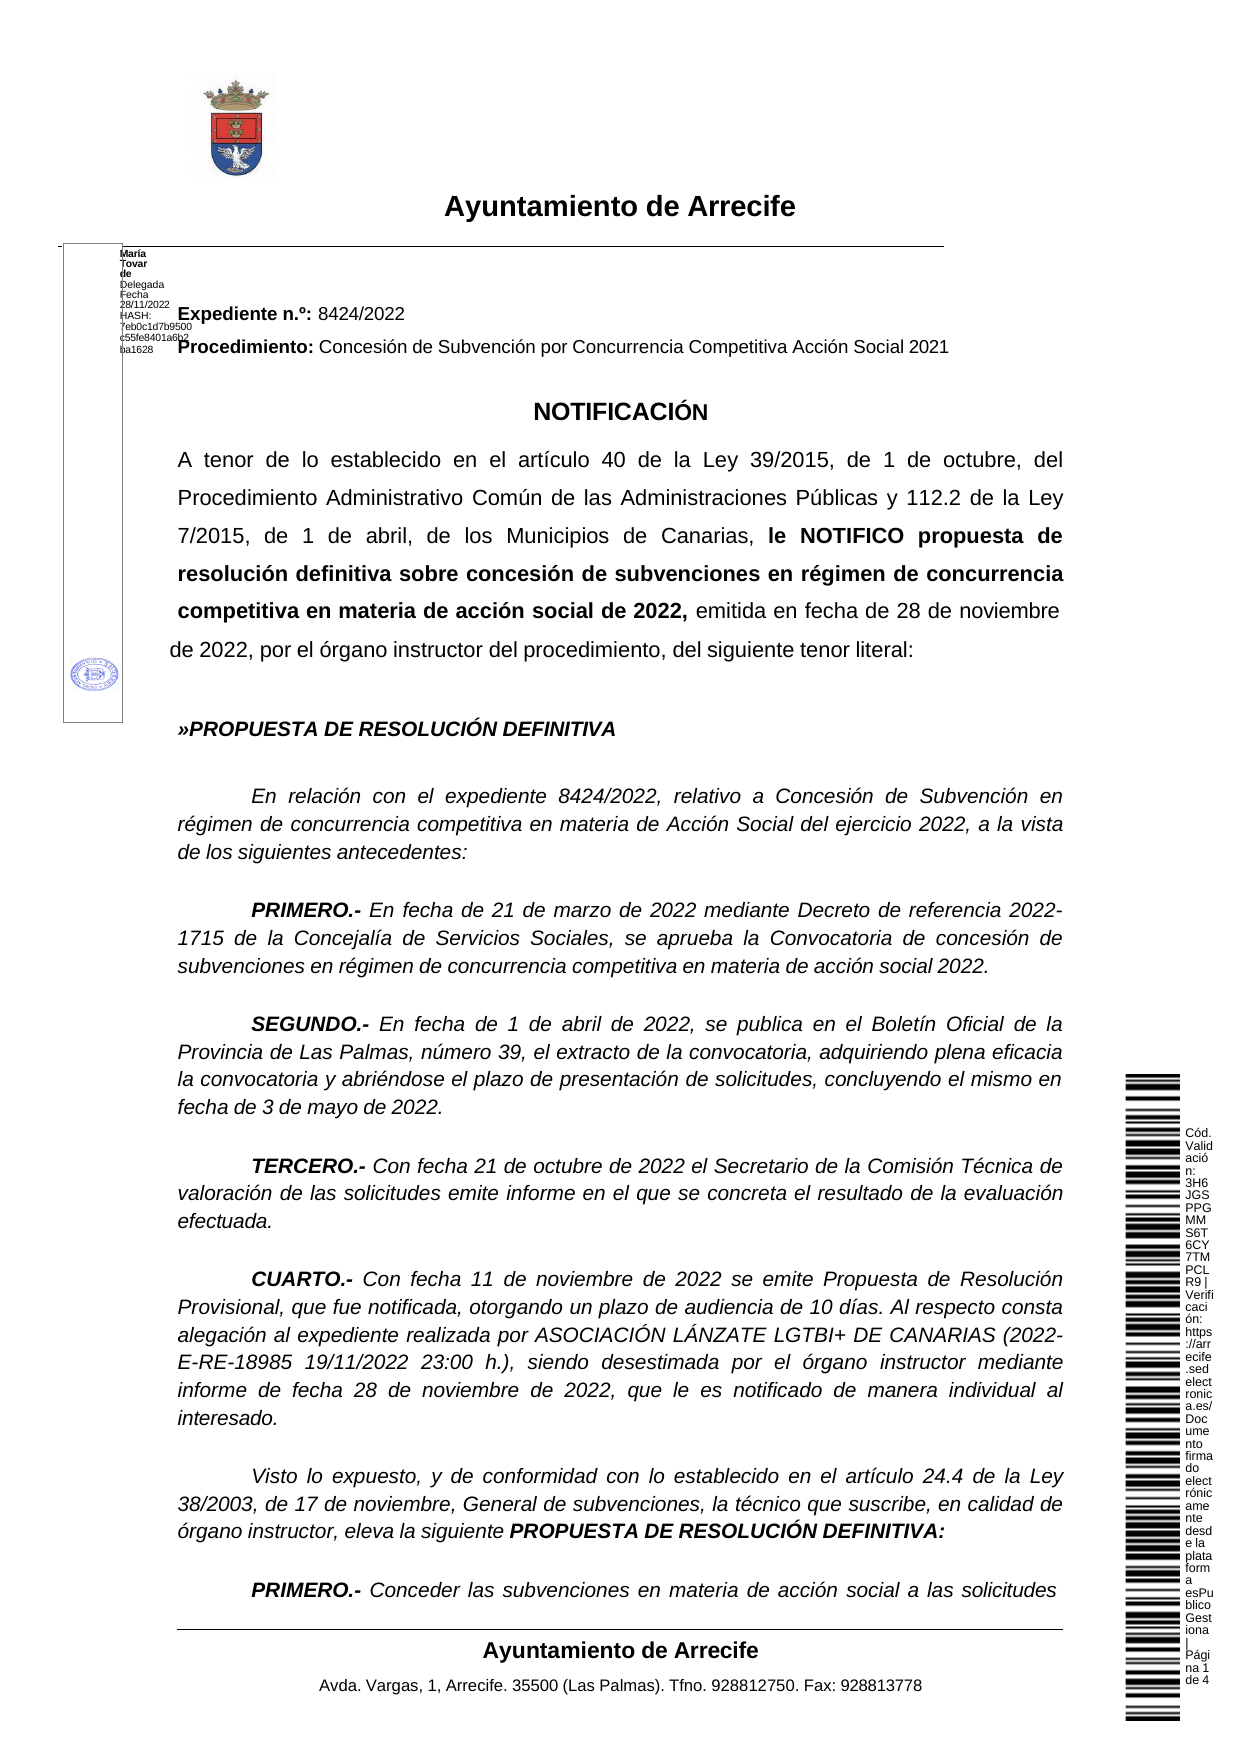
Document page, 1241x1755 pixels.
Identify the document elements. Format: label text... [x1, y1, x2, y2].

text de 2022, por el órgano instructor del procedimiento, del siguiente tenor literal: [123, 637, 1193, 690]
subtitle Ayuntamiento de Arrecife [317, 1637, 924, 1663]
text »PROPUESTA DE RESOLUCIÓN DEFINITIVA [177, 717, 1193, 741]
text TERCERO.- Con fecha 21 de octubre de 2022 el Secretario de la Comisión Técnica de valoración de las solicitudes emite informe en el que se concreta el resultado de la evaluación efectuada. [177, 1153, 1063, 1233]
text En relación con el expediente 8424/2022, relativo a Concesión de Subvención en régimen de concurrencia competitiva en materia de Acción Social del ejercicio 2022, a la vista de los siguientes antecedentes: [177, 784, 1063, 864]
text Avda. Vargas, 1, Arrecife. 35500 (Las Palmas). Tfno. 928812750. Fax: 928813778 [317, 1676, 923, 1695]
text PRIMERO.- Conceder las subvenciones en materia de acción social a las solicitudes [251, 1577, 1125, 1602]
text Visto lo expuesto, y de conformidad con lo establecido en el artículo 24.4 de la Ley 38/2003, de 17 de noviembre, General de subvenciones, la técnico que suscribe, en calidad de órgano instructor, eleva la siguiente PROPUESTA DE RESOLUCIÓN DEFINITIVA: [177, 1464, 1063, 1543]
text Expediente n.º: 8424/2022 [177, 303, 1193, 325]
text Expediente n.º: 8424/2022 [64, 244, 122, 722]
text Procedimiento: Concesión de Subvención por Concurrencia Competitiva Acción Social 2021 [177, 336, 1193, 357]
text PRIMERO.- En fecha de 21 de marzo de 2022 mediante Decreto de referencia 2022- 1715 de la Concejalía de Servicios Sociales, se aprueba la Convocatoria de concesión de subvenciones en régimen de concurrencia competitiva en materia de acción social 2022. [177, 898, 1063, 978]
text CUARTO.- Con fecha 11 de noviembre de 2022 se emite Propuesta de Resolución Provisional, que fue notificada, otorgando un plazo de audiencia de 10 días. Al respecto consta alegación al expediente realizada por ASOCIACIÓN LÁNZATE LGTBI+ DE CANARIAS (2022- E-RE-18985 19/11/2022 23:00 h.), siendo desestimada por el órgano instructor mediante informe de fecha 28 de noviembre de 2022, que le es notificado de manera individual al interesado. [177, 1267, 1063, 1429]
text A tenor de lo establecido en el artículo 40 de la Ley 39/2015, de 1 de octubre, del Procedimiento Administrativo Común de las Administraciones Públicas y 112.2 de la Ley 7/2015, de 1 de abril, de los Municipios de Canarias, le NOTIFICO propuesta de resolución definitiva sobre concesión de subvenciones en régimen de concurrencia competitiva en materia de acción social de 2022, emitida en fecha de 28 de noviembre [177, 447, 1064, 624]
text Cód. Validación: 3H6JGSPPGMMS6T6CY7TMPCLR9 | Verificación: https://arrecife.sedelectronica.es/ Documento firmado electrónicamente desde la plataforma esPublico Gestiona | Página 1 de 4 [1185, 1128, 1214, 1687]
text NOTIFICACIÓN [317, 397, 924, 426]
text SEGUNDO.- En fecha de 1 de abril de 2022, se publica en el Boletín Oficial de la Provincia de Las Palmas, número 39, el extracto de la convocatoria, adquiriendo plena eficacia la convocatoria y abriéndose el plazo de presentación de solicitudes, concluyendo el mismo en fecha de 3 de mayo de 2022. [177, 1012, 1062, 1119]
